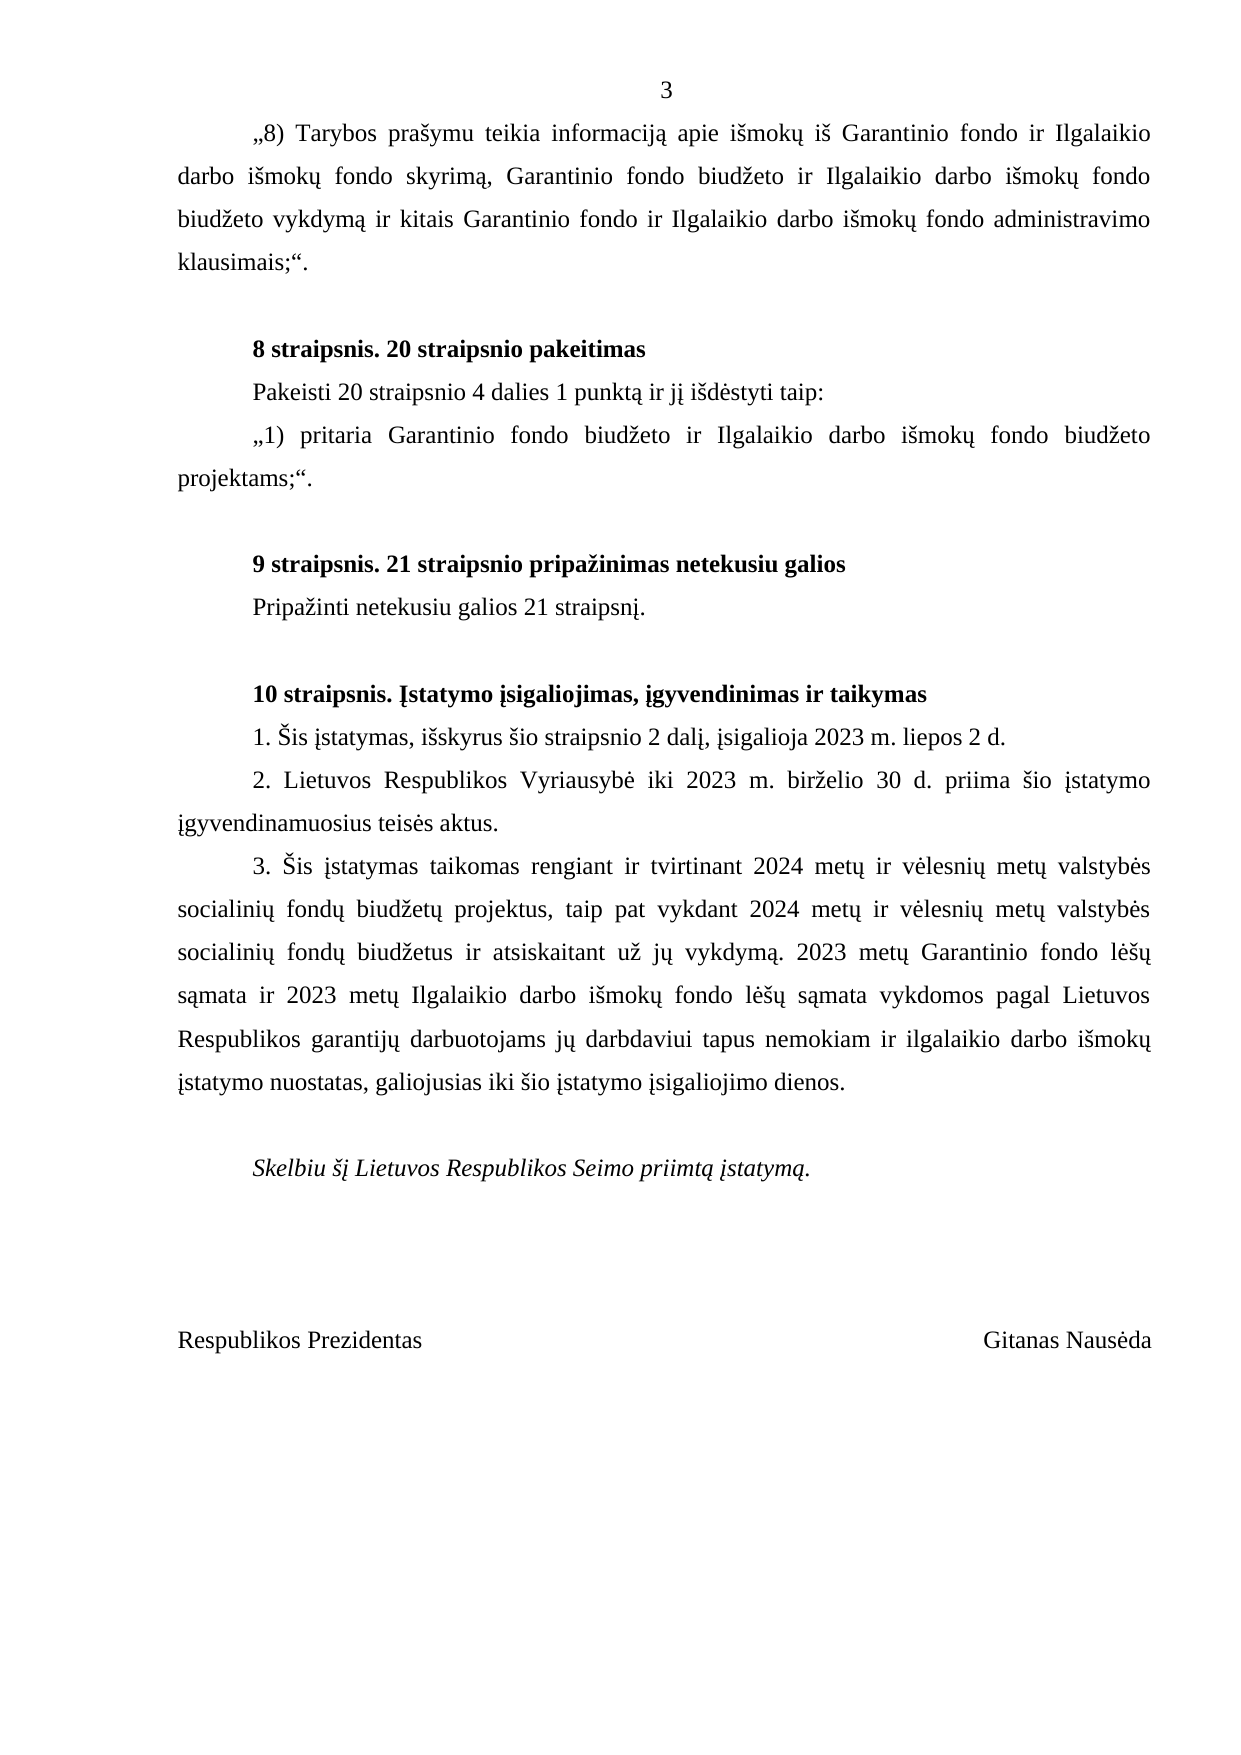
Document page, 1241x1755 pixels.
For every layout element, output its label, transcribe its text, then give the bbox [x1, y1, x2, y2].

text „8) Tarybos prašymu teikia informaciją apie išmokų iš Garantinio fondo ir Ilgalaikio darbo išmokų fondo skyrimą, Garantinio fondo biudžeto ir Ilgalaikio darbo išmokų fondo biudžeto vykdymą ir kitais Garantinio fondo ir Ilgalaikio darbo išmokų fondo administravimo klausimais;“. [177, 118, 1152, 276]
text Pakeisti 20 straipsnio 4 dalies 1 punktą ir jį išdėstyti taip: [177, 377, 1152, 406]
text 1. Šis įstatymas, išskyrus šio straipsnio 2 dalį, įsigalioja 2023 m. liepos 2 d. [177, 722, 1152, 751]
text 9 straipsnis. 21 straipsnio pripažinimas netekusiu galios [177, 549, 1152, 578]
text Pripažinti netekusiu galios 21 straipsnį. [177, 592, 1152, 621]
text 2. Lietuvos Respublikos Vyriausybė iki 2023 m. birželio 30 d. priima šio įstatymo įgyvendinamuosius teisės aktus. [177, 765, 1152, 837]
text Respublikos Prezidentas Gitanas Nausėda [177, 1326, 1152, 1354]
text Skelbiu šį Lietuvos Respublikos Seimo priimtą įstatymą. [177, 1153, 1152, 1182]
text „1) pritaria Garantinio fondo biudžeto ir Ilgalaikio darbo išmokų fondo biudžeto projektams;“. [177, 420, 1152, 492]
text 10 straipsnis. Įstatymo įsigaliojimas, įgyvendinimas ir taikymas [177, 679, 1152, 707]
text 8 straipsnis. 20 straipsnio pakeitimas [177, 334, 1152, 362]
text 3. Šis įstatymas taikomas rengiant ir tvirtinant 2024 metų ir vėlesnių metų valstybės socialinių fondų biudžetų projektus, taip pat vykdant 2024 metų ir vėlesnių metų valstybės socialinių fondų biudžetus ir atsiskaitant už jų vykdymą. 2023 metų Garantinio fondo lėšų sąmata ir 2023 metų Ilgalaikio darbo išmokų fondo lėšų sąmata vykdomos pagal Lietuvos Respublikos garantijų darbuotojams jų darbdaviui tapus nemokiam ir ilgalaikio darbo išmokų įstatymo nuostatas, galiojusias iki šio įstatymo įsigaliojimo dienos. [177, 851, 1152, 1096]
